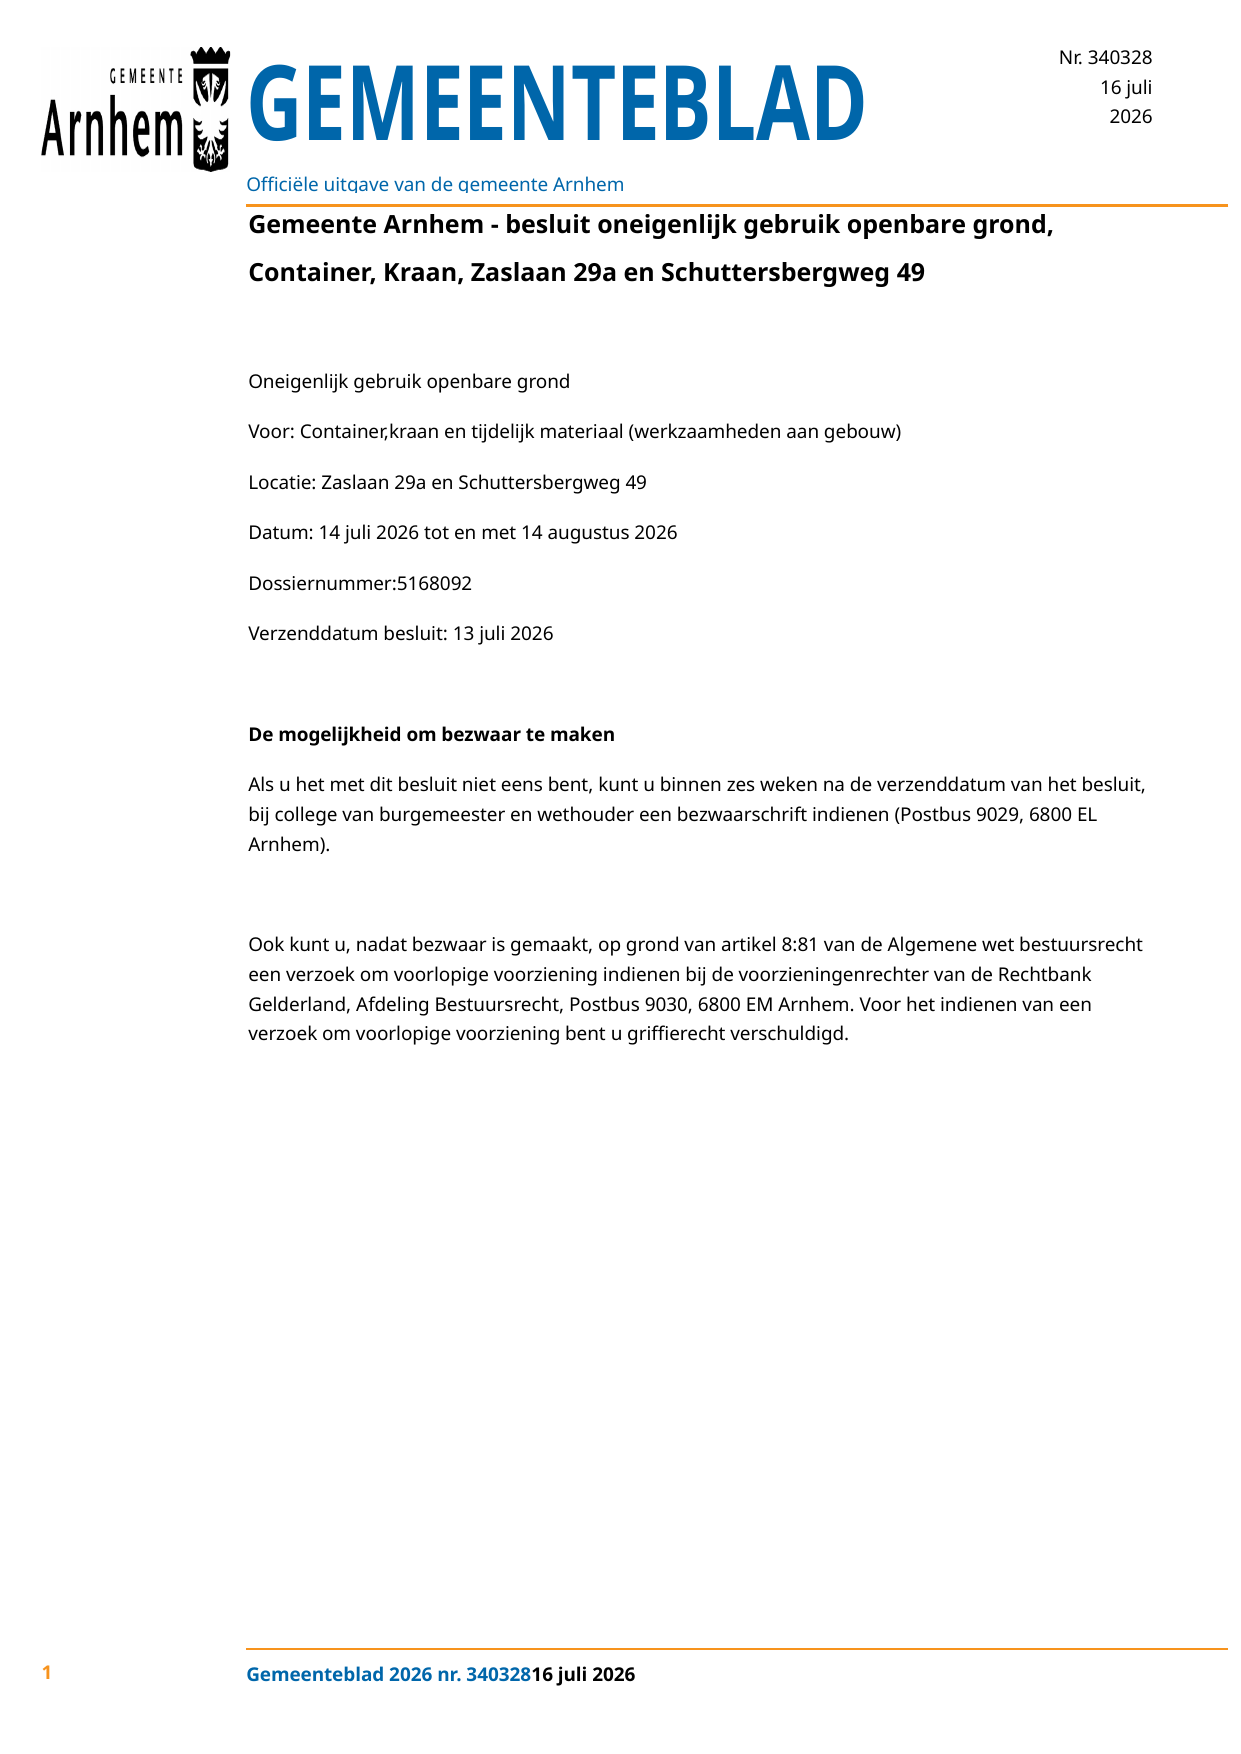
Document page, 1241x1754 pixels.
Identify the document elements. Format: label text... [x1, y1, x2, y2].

text Voor: Container,kraan en tijdelijk materiaal (werkzaamheden aan gebouw) [248, 419, 1152, 444]
text Verzenddatum besluit: 13 juli 2026 [248, 620, 1152, 646]
text Oneigenlijk gebruik openbare grond [248, 368, 1152, 394]
text De mogelijkheid om bezwaar te maken [248, 721, 1152, 747]
text Dossiernummer:5168092 [248, 570, 1152, 596]
text Datum: 14 juli 2026 tot en met 14 augustus 2026 [248, 519, 1152, 545]
text Als u het met dit besluit niet eens bent, kunt u binnen zes weken na de verzenddatum van het besluit, bij college van burgemeester en wethouder een bezwaarschrift indienen (Postbus 9029, 6800 EL Arnhem). [248, 772, 1152, 857]
text Gemeente Arnhem - besluit oneigenlijk gebruik openbare grond, Container, Kraan, Zaslaan 29a en Schuttersbergweg 49 [248, 207, 1152, 288]
text Ook kunt u, nadat bezwaar is gemaakt, op grond van artikel 8:81 van de Algemene wet bestuursrecht een verzoek om voorlopige voorziening indienen bij de voorzieningenrechter van de Rechtbank Gelderland, Afdeling Bestuursrecht, Postbus 9030, 6800 EM Arnhem. Voor het indienen van een verzoek om voorlopige voorziening bent u griffierecht verschuldigd. [248, 932, 1152, 1046]
picture [41, 47, 231, 172]
text Locatie: Zaslaan 29a en Schuttersbergweg 49 [248, 469, 1152, 495]
